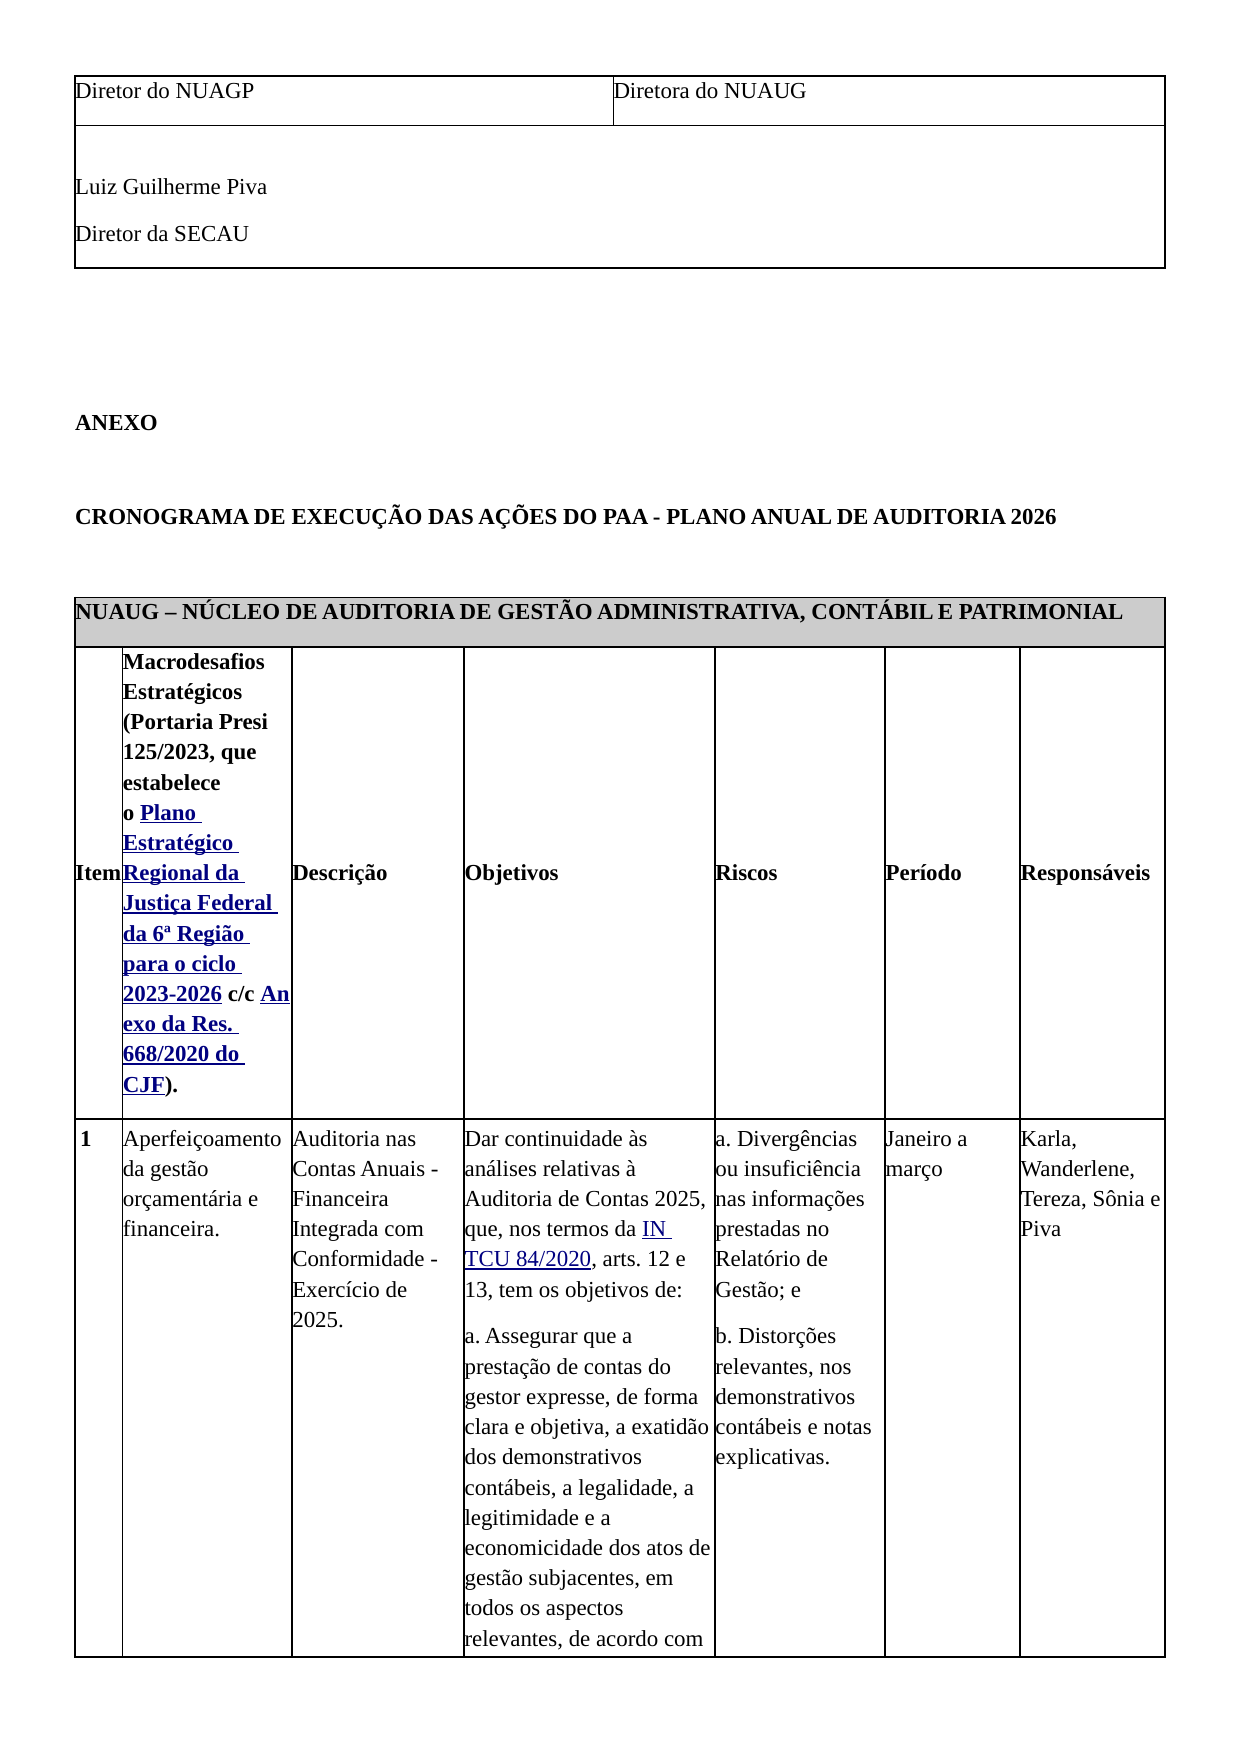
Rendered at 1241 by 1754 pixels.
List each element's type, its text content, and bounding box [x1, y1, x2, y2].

table_cell Período [886, 648, 1019, 1118]
text CRONOGRAMA DE EXECUÇÃO DAS AÇÕES DO PAA - PLANO ANUAL DE AUDITORIA 2026 [75, 503, 1165, 529]
table_header Diretora do NUAUG [614, 77, 1164, 125]
table_cell Luiz Guilherme Piva Diretor da SECAU [76, 126, 1164, 267]
table_cell Auditoria nas Contas Anuais - Financeira Integrada com Conformidade - Exercício de 2025. [293, 1120, 463, 1656]
table_header NUAUG – NÚCLEO DE AUDITORIA DE GESTÃO ADMINISTRATIVA, CONTÁBIL E PATRIMONIAL [76, 598, 1164, 646]
table_cell Riscos [716, 648, 884, 1118]
table_cell Janeiro a março [886, 1120, 1019, 1656]
table_header Diretor do NUAGP [76, 77, 613, 125]
table_cell Responsáveis [1021, 648, 1164, 1118]
table_cell Karla, Wanderlene, Tereza, Sônia e Piva [1021, 1120, 1164, 1656]
table_cell a. Divergências ou insuficiência nas informações prestadas no Relatório de Gestão; e b. Distorções relevantes, nos demonstrativos contábeis e notas explicativas. [716, 1120, 884, 1656]
table_cell Item [76, 648, 122, 1118]
table_cell Aperfeiçoamento da gestão orçamentária e financeira. [123, 1120, 291, 1656]
text ANEXO [75, 409, 1165, 436]
table_cell Descrição [293, 648, 463, 1118]
table_cell Objetivos [465, 648, 714, 1118]
table_cell Dar continuidade às análises relativas à Auditoria de Contas 2025, que, nos termos da IN TCU 84/2020, arts. 12 e 13, tem os objetivos de: a. Assegurar que a prestação de contas do gestor expresse, de forma clara e objetiva, a exatidão dos demonstrativos contábeis, a legalidade, a legitimidade e a economicidade dos atos de gestão subjacentes, em todos os aspectos relevantes, de acordo com [465, 1120, 714, 1656]
table_cell Macrodesafios Estratégicos (Portaria Presi 125/2023, que estabelece o Plano Estratégico Regional da Justiça Federal da 6ª Região para o ciclo 2023-2026 c/c Anexo da Res. 668/2020 do CJF). [123, 648, 291, 1118]
table_cell 1 [76, 1120, 122, 1656]
